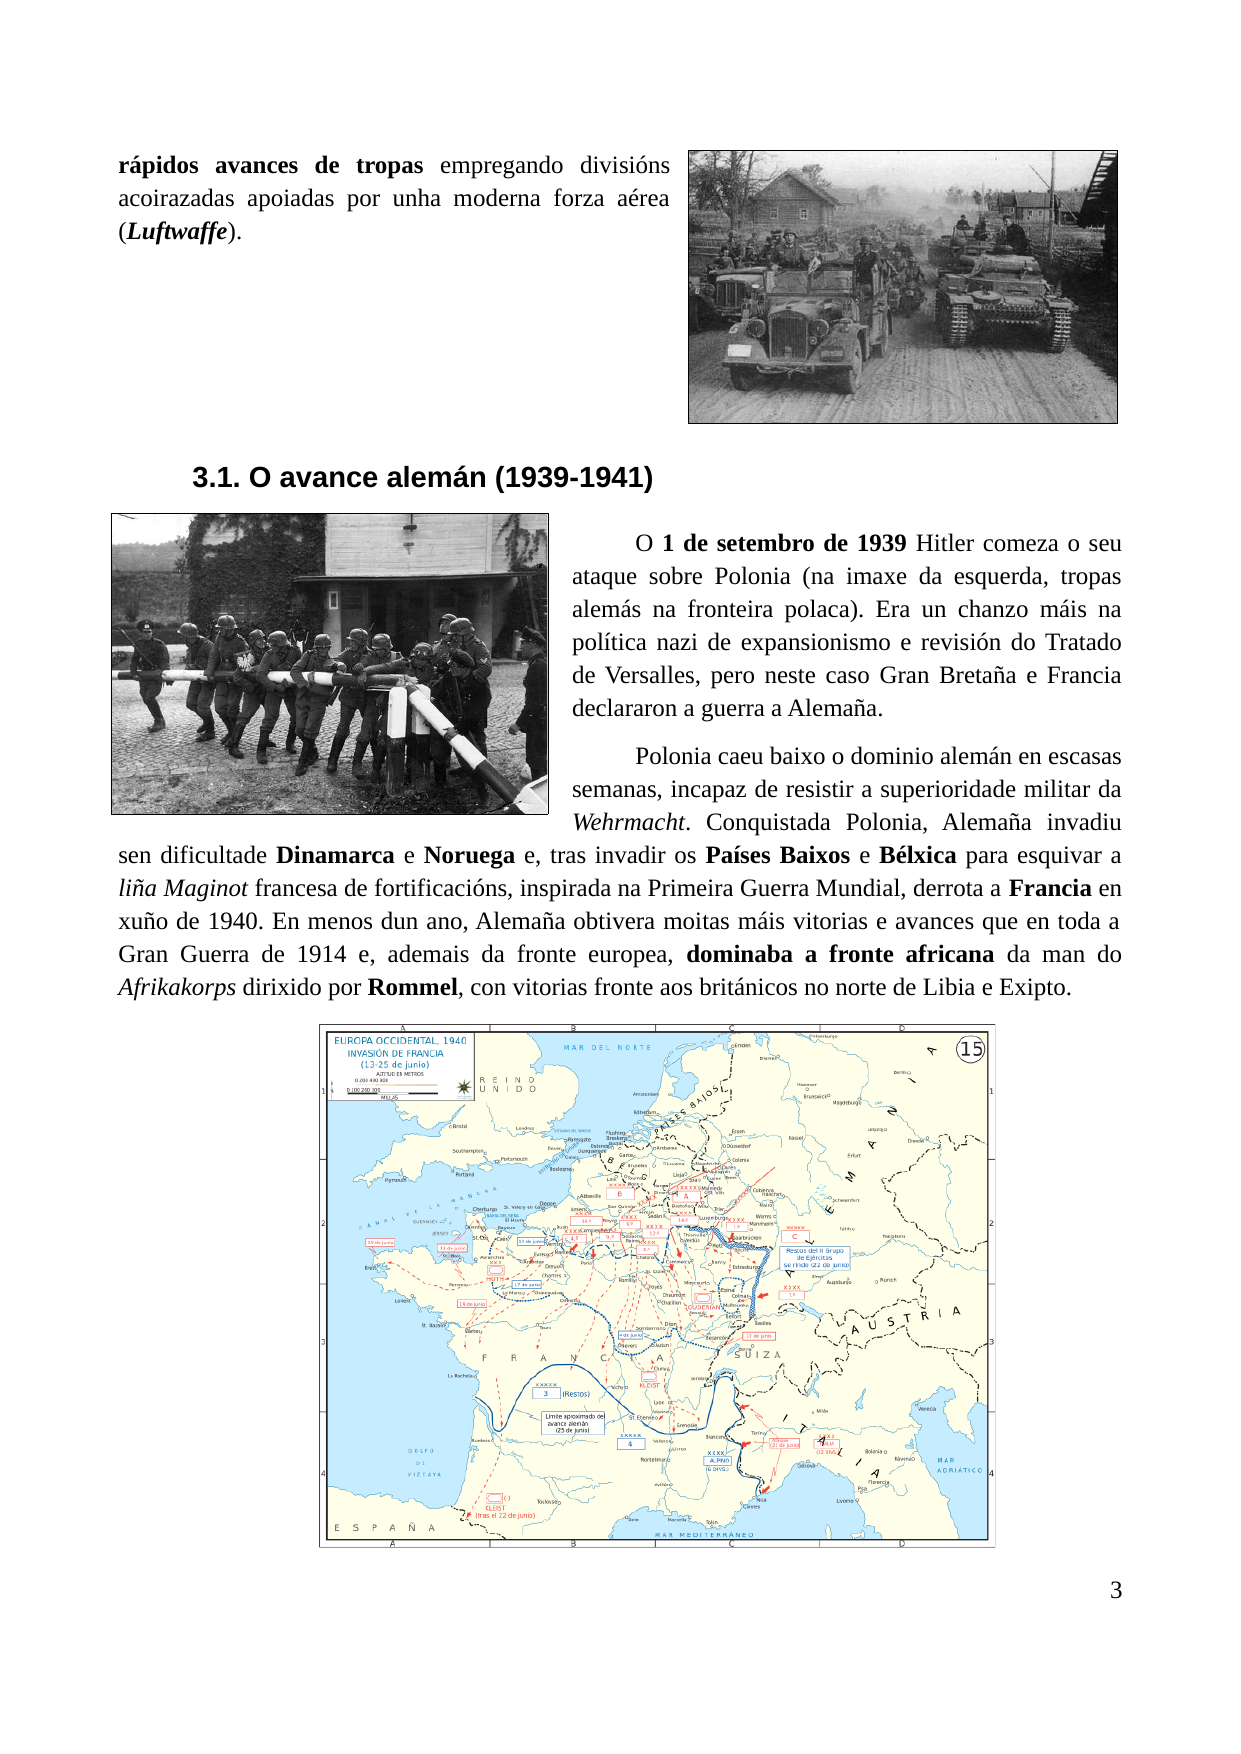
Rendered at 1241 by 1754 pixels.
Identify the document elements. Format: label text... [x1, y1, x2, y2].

text rápidos avances de tropas empregando divisións acoirazadas apoiadas por unha moderna forza aérea (Luftwaffe). [118, 150, 688, 245]
text O 1 de setembro de 1939 Hitler comeza o seu ataque sobre Polonia (na imaxe da esquerda, tropas alemás na fronteira polaca). Era un chanzo máis na política nazi de expansionismo e revisión do Tratado de Versalles, pero neste caso Gran Bretaña e Francia declararon a guerra a Alemaña. [549, 528, 1122, 722]
text Polonia caeu baixo o dominio alemán en escasas semanas, incapaz de resistir a superioridade militar da Wehrmacht. Conquistada Polonia, Alemaña invadiu sen dificultade Dinamarca e Noruega e, tras invadir os Países Baixos e Bélxica para esquivar a liña Maginot francesa de fortificacións, inspirada na Primeira Guerra Mundial, derrota a Francia en xuño de 1940. En menos dun ano, Alemaña obtivera moitas máis vitorias e avances que en toda a Gran Guerra de 1914 e, ademais da fronte europea, dominaba a fronte africana da man do Afrikakorps dirixido por Rommel, con vitorias fronte aos británicos no norte de Libia e Exipto. [118, 741, 1122, 1001]
picture [317, 1022, 996, 1548]
text 3.1. O avance alemán (1939-1941) [118, 460, 1122, 493]
picture [689, 151, 1117, 423]
picture [112, 514, 548, 814]
